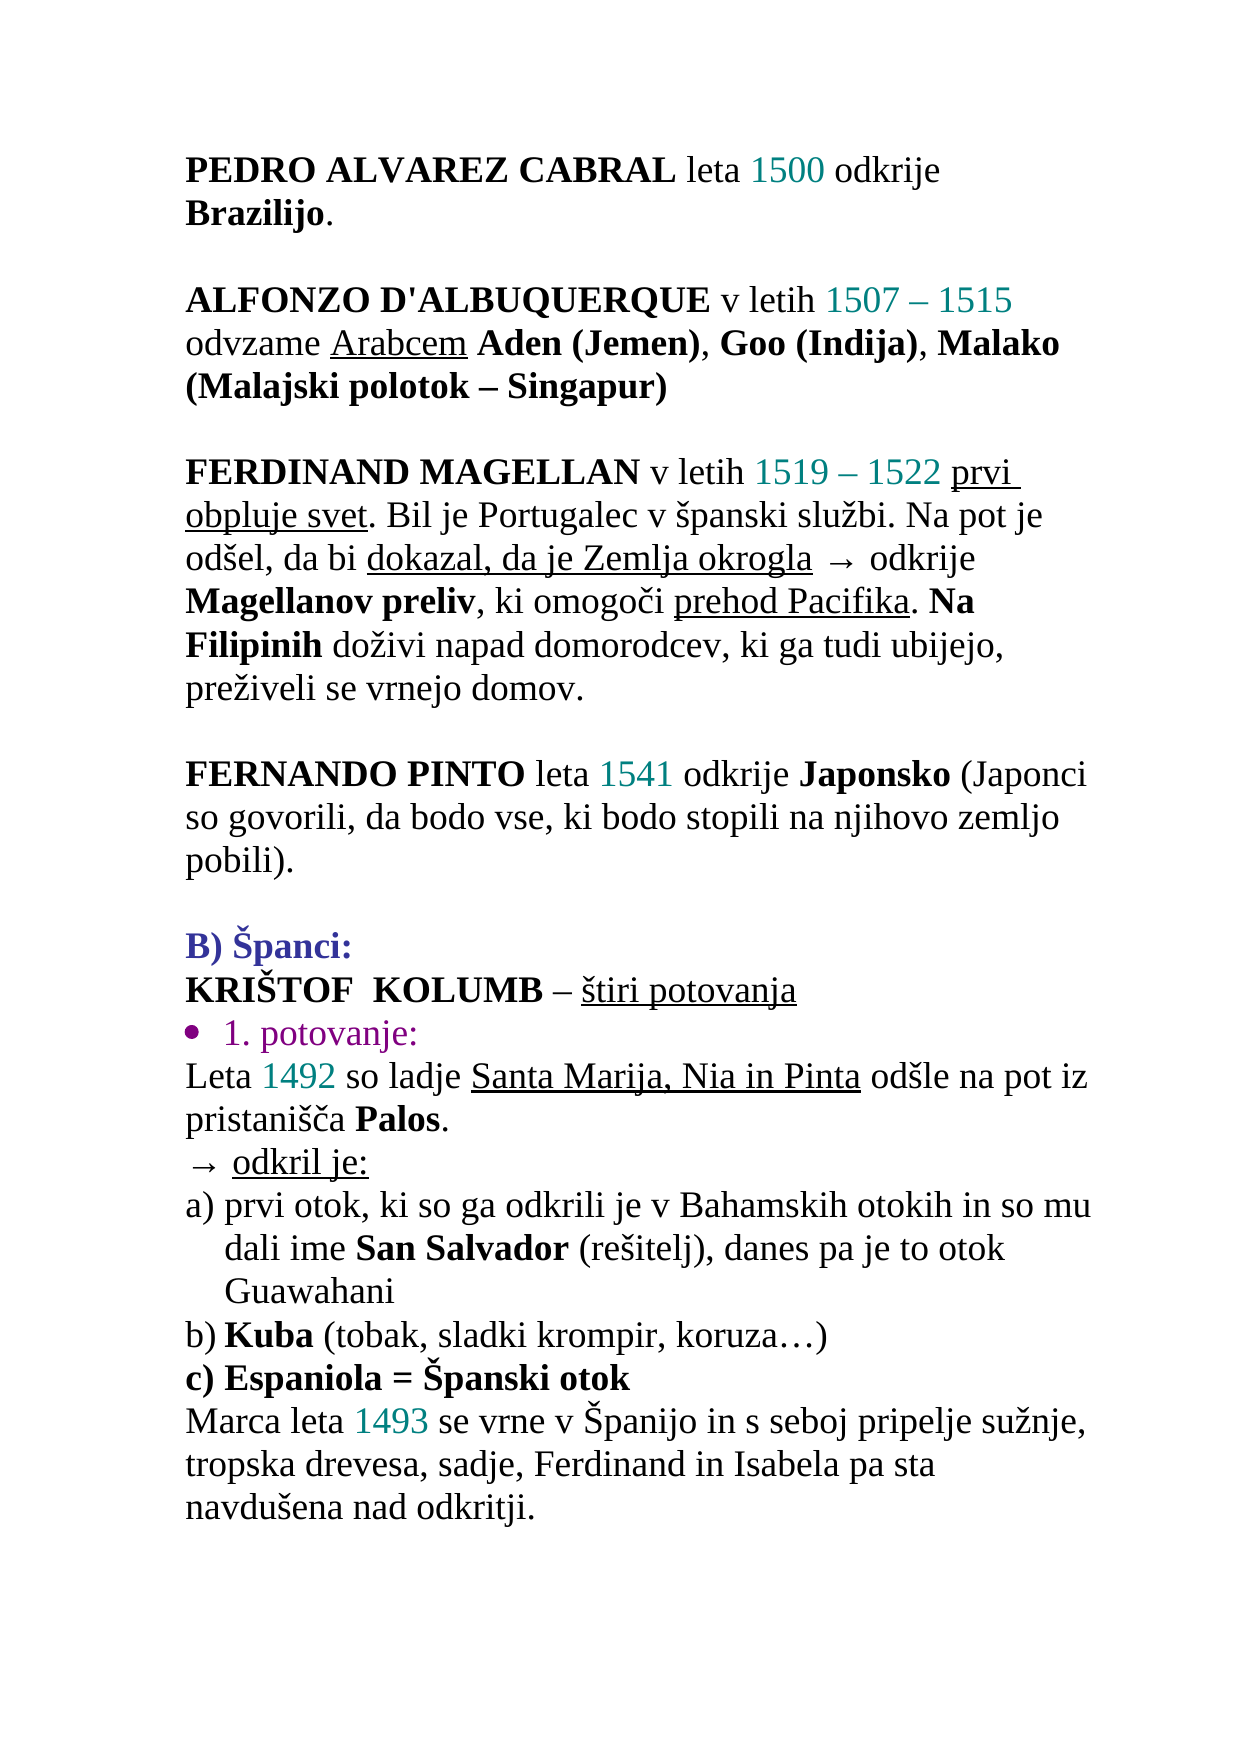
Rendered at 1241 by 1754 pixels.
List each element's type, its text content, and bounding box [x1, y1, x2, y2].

list Kuba (tobak, sladki krompir, koruza…) [185, 1312, 1093, 1355]
text FERDINAND MAGELLAN v letih 1519 – 1522 prvi obpluje svet. Bil je Portugalec v španski službi. Na pot je odšel, da bi dokazal, da je Zemlja okrogla → odkrije Magellanov preliv, ki omogoči prehod Pacifika. Na Filipinih doživi napad domorodcev, ki ga tudi ubijejo, preživeli se vrnejo domov. [185, 449, 1093, 708]
list Espaniola = Španski otok [185, 1355, 1093, 1398]
text B) Španci: [185, 924, 1093, 967]
text → odkril je: [185, 1139, 1093, 1183]
text Leta 1492 so ladje Santa Marija, Nia in Pinta odšle na pot iz pristanišča Palos. [185, 1053, 1093, 1139]
text Marca leta 1493 se vrne v Španijo in s seboj pripelje sužnje, tropska drevesa, sadje, Ferdinand in Isabela pa sta navdušena nad odkritji. [185, 1398, 1093, 1528]
list prvi otok, ki so ga odkrili je v Bahamskih otokih in so mu dali ime San Salvador (rešitelj), danes pa je to otok Guawahani [185, 1183, 1093, 1312]
text ALFONZO D'ALBUQUERQUE v letih 1507 – 1515 odvzame Arabcem Aden (Jemen), Goo (Indija), Malako (Malajski polotok – Singapur) [185, 277, 1093, 406]
text KRIŠTOF KOLUMB – štiri potovanja [185, 967, 1093, 1010]
text FERNANDO PINTO leta 1541 odkrije Japonsko (Japonci so govorili, da bodo vse, ki bodo stopili na njihovo zemljo pobili). [185, 751, 1093, 881]
list 1. potovanje: [185, 1010, 1093, 1053]
text PEDRO ALVAREZ CABRAL leta 1500 odkrije Brazilijo. [185, 148, 1093, 234]
